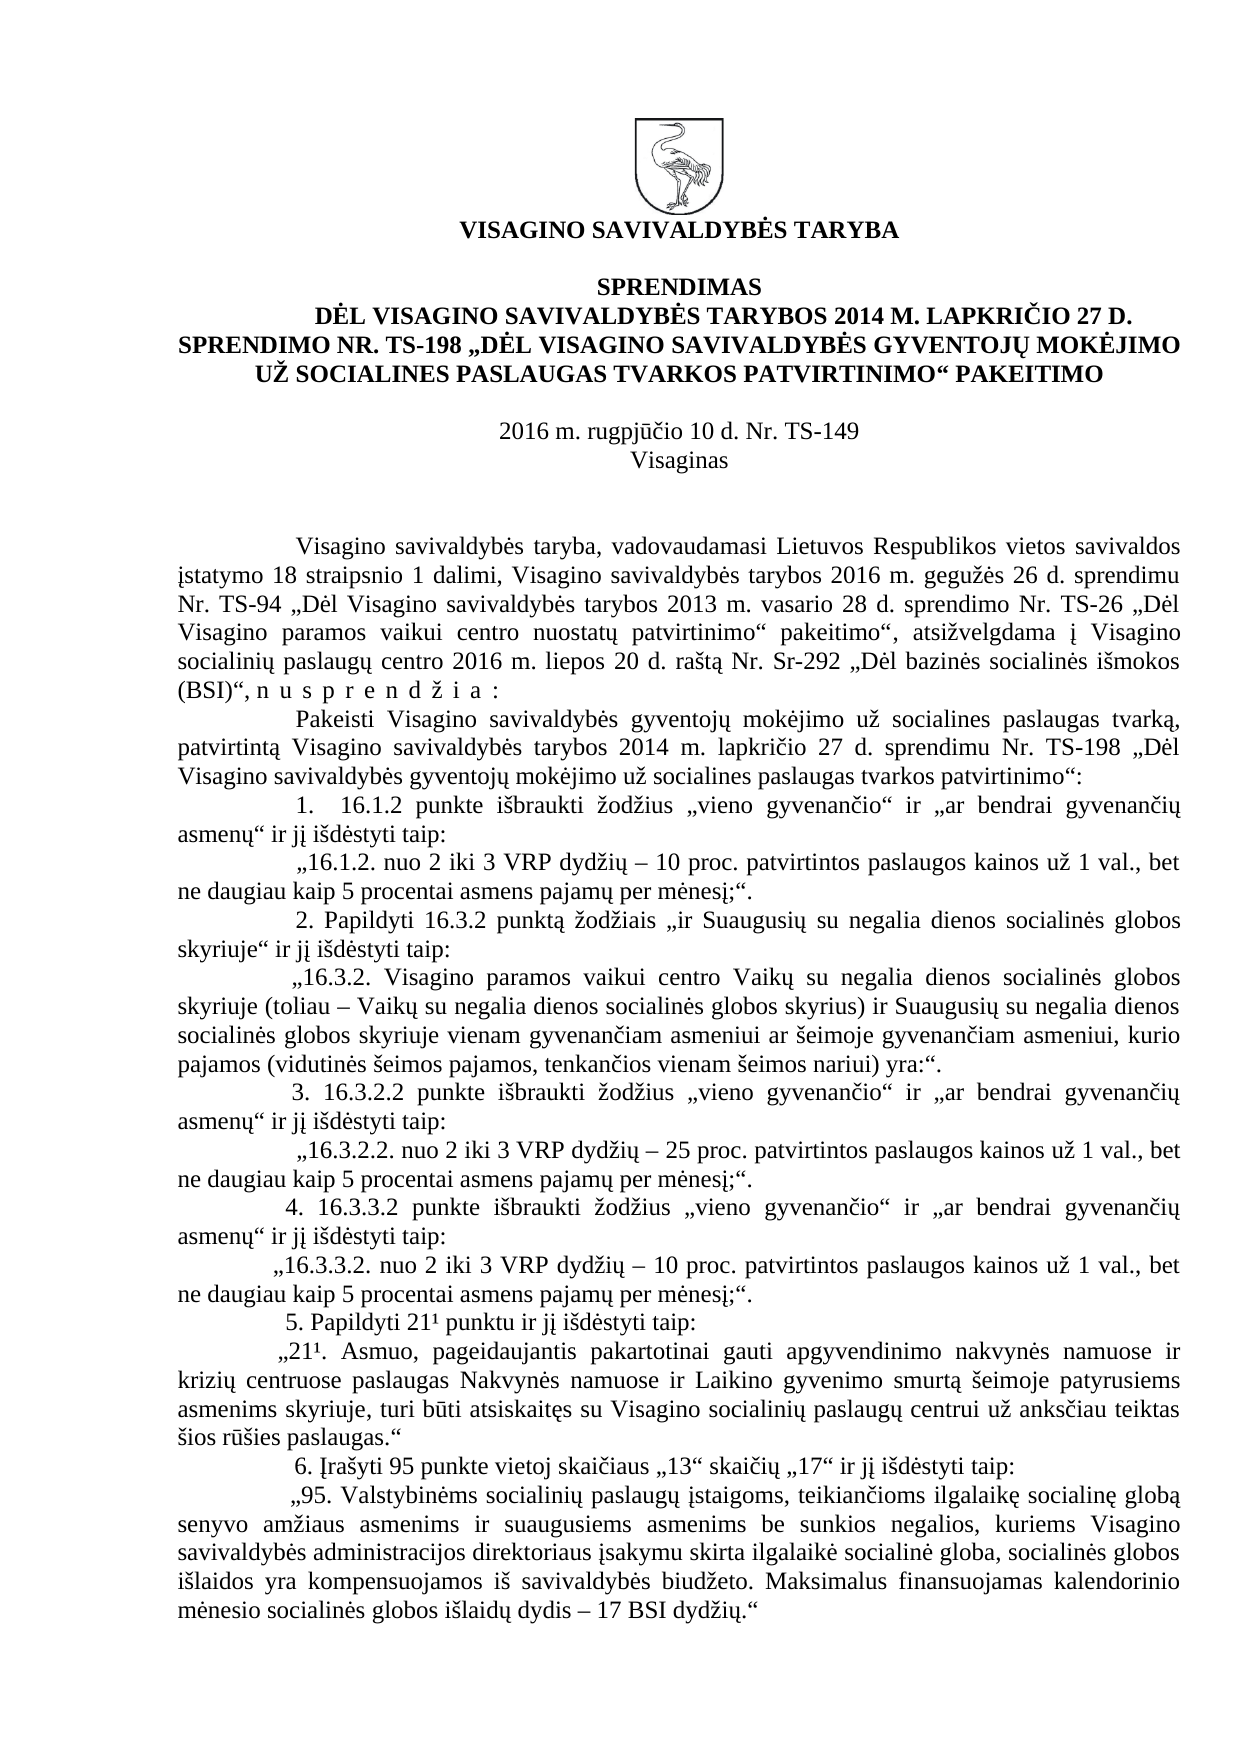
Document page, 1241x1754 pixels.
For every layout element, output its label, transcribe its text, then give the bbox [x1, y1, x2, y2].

text „16.3.2.2. nuo 2 iki 3 VRP dydžių – 25 proc. patvirtintos paslaugos kainos už 1 val., bet ne daugiau kaip 5 procentai asmens pajamų per mėnesį;“. [177, 1135, 1181, 1192]
text 2016 m. rugpjūčio 10 d. Nr. TS-149 [177, 416, 1181, 445]
text Pakeisti Visagino savivaldybės gyventojų mokėjimo už socialines paslaugas tvarką, patvirtintą Visagino savivaldybės tarybos 2014 m. lapkričio 27 d. sprendimu Nr. TS-198 „Dėl Visagino savivaldybės gyventojų mokėjimo už socialines paslaugas tvarkos patvirtinimo“: [177, 704, 1181, 790]
text 1. 16.1.2 punkte išbraukti žodžius „vieno gyvenančio“ ir „ar bendrai gyvenančių asmenų“ ir jį išdėstyti taip: [177, 790, 1181, 847]
text „16.3.2. Visagino paramos vaikui centro Vaikų su negalia dienos socialinės globos skyriuje (toliau – Vaikų su negalia dienos socialinės globos skyrius) ir Suaugusių su negalia dienos socialinės globos skyriuje vienam gyvenančiam asmeniui ar šeimoje gyvenančiam asmeniui, kurio pajamos (vidutinės šeimos pajamos, tenkančios vienam šeimos nariui) yra:“. [177, 962, 1181, 1077]
text 3. 16.3.2.2 punkte išbraukti žodžius „vieno gyvenančio“ ir „ar bendrai gyvenančių asmenų“ ir jį išdėstyti taip: [177, 1077, 1181, 1135]
text Dėl visagino savivaldybės tarybos 2014 M. LAPKRIČIO 27 D. SPRENDIMO NR. TS-198 „DĖL visagino SAVIVALDYBĖS gyventojų mokėjimo už socialines paslaugas tvarkos patvirtinimo“ PAKEITIMO [177, 301, 1181, 387]
text „21¹. Asmuo, pageidaujantis pakartotinai gauti apgyvendinimo nakvynės namuose ir krizių centruose paslaugas Nakvynės namuose ir Laikino gyvenimo smurtą šeimoje patyrusiems asmenims skyriuje, turi būti atsiskaitęs su Visagino socialinių paslaugų centrui už anksčiau teiktas šios rūšies paslaugas.“ [177, 1336, 1181, 1451]
text „95. Valstybinėms socialinių paslaugų įstaigoms, teikiančioms ilgalaikę socialinę globą senyvo amžiaus asmenims ir suaugusiems asmenims be sunkios negalios, kuriems Visagino savivaldybės administracijos direktoriaus įsakymu skirta ilgalaikė socialinė globa, socialinės globos išlaidos yra kompensuojamos iš savivaldybės biudžeto. Maksimalus finansuojamas kalendorinio mėnesio socialinės globos išlaidų dydis – 17 BSI dydžių.“ [177, 1480, 1181, 1624]
text „16.1.2. nuo 2 iki 3 VRP dydžių – 10 proc. patvirtintos paslaugos kainos už 1 val., bet ne daugiau kaip 5 procentai asmens pajamų per mėnesį;“. [177, 847, 1181, 905]
text 5. Papildyti 21¹ punktu ir jį išdėstyti taip: [177, 1307, 1181, 1336]
text „16.3.3.2. nuo 2 iki 3 VRP dydžių – 10 proc. patvirtintos paslaugos kainos už 1 val., bet ne daugiau kaip 5 procentai asmens pajamų per mėnesį;“. [177, 1250, 1181, 1307]
text Visagino savivaldybės taryba, vadovaudamasi Lietuvos Respublikos vietos savivaldos įstatymo 18 straipsnio 1 dalimi, Visagino savivaldybės tarybos 2016 m. gegužės 26 d. sprendimu Nr. TS-94 „Dėl Visagino savivaldybės tarybos 2013 m. vasario 28 d. sprendimo Nr. TS-26 „Dėl Visagino paramos vaikui centro nuostatų patvirtinimo“ pakeitimo“, atsižvelgdama į Visagino socialinių paslaugų centro 2016 m. liepos 20 d. raštą Nr. Sr-292 „Dėl bazinės socialinės išmokos (BSI)“, nusprendžia: [177, 531, 1181, 704]
text sprendimas [177, 272, 1181, 301]
text Visagino savivaldybės taryba [177, 215, 1181, 244]
text Visaginas [177, 445, 1181, 474]
text 6. Įrašyti 95 punkte vietoj skaičiaus „13“ skaičių „17“ ir jį išdėstyti taip: [177, 1451, 1181, 1480]
text 4. 16.3.3.2 punkte išbraukti žodžius „vieno gyvenančio“ ir „ar bendrai gyvenančių asmenų“ ir jį išdėstyti taip: [177, 1192, 1181, 1250]
text 2. Papildyti 16.3.2 punktą žodžiais „ir Suaugusių su negalia dienos socialinės globos skyriuje“ ir jį išdėstyti taip: [177, 905, 1181, 962]
